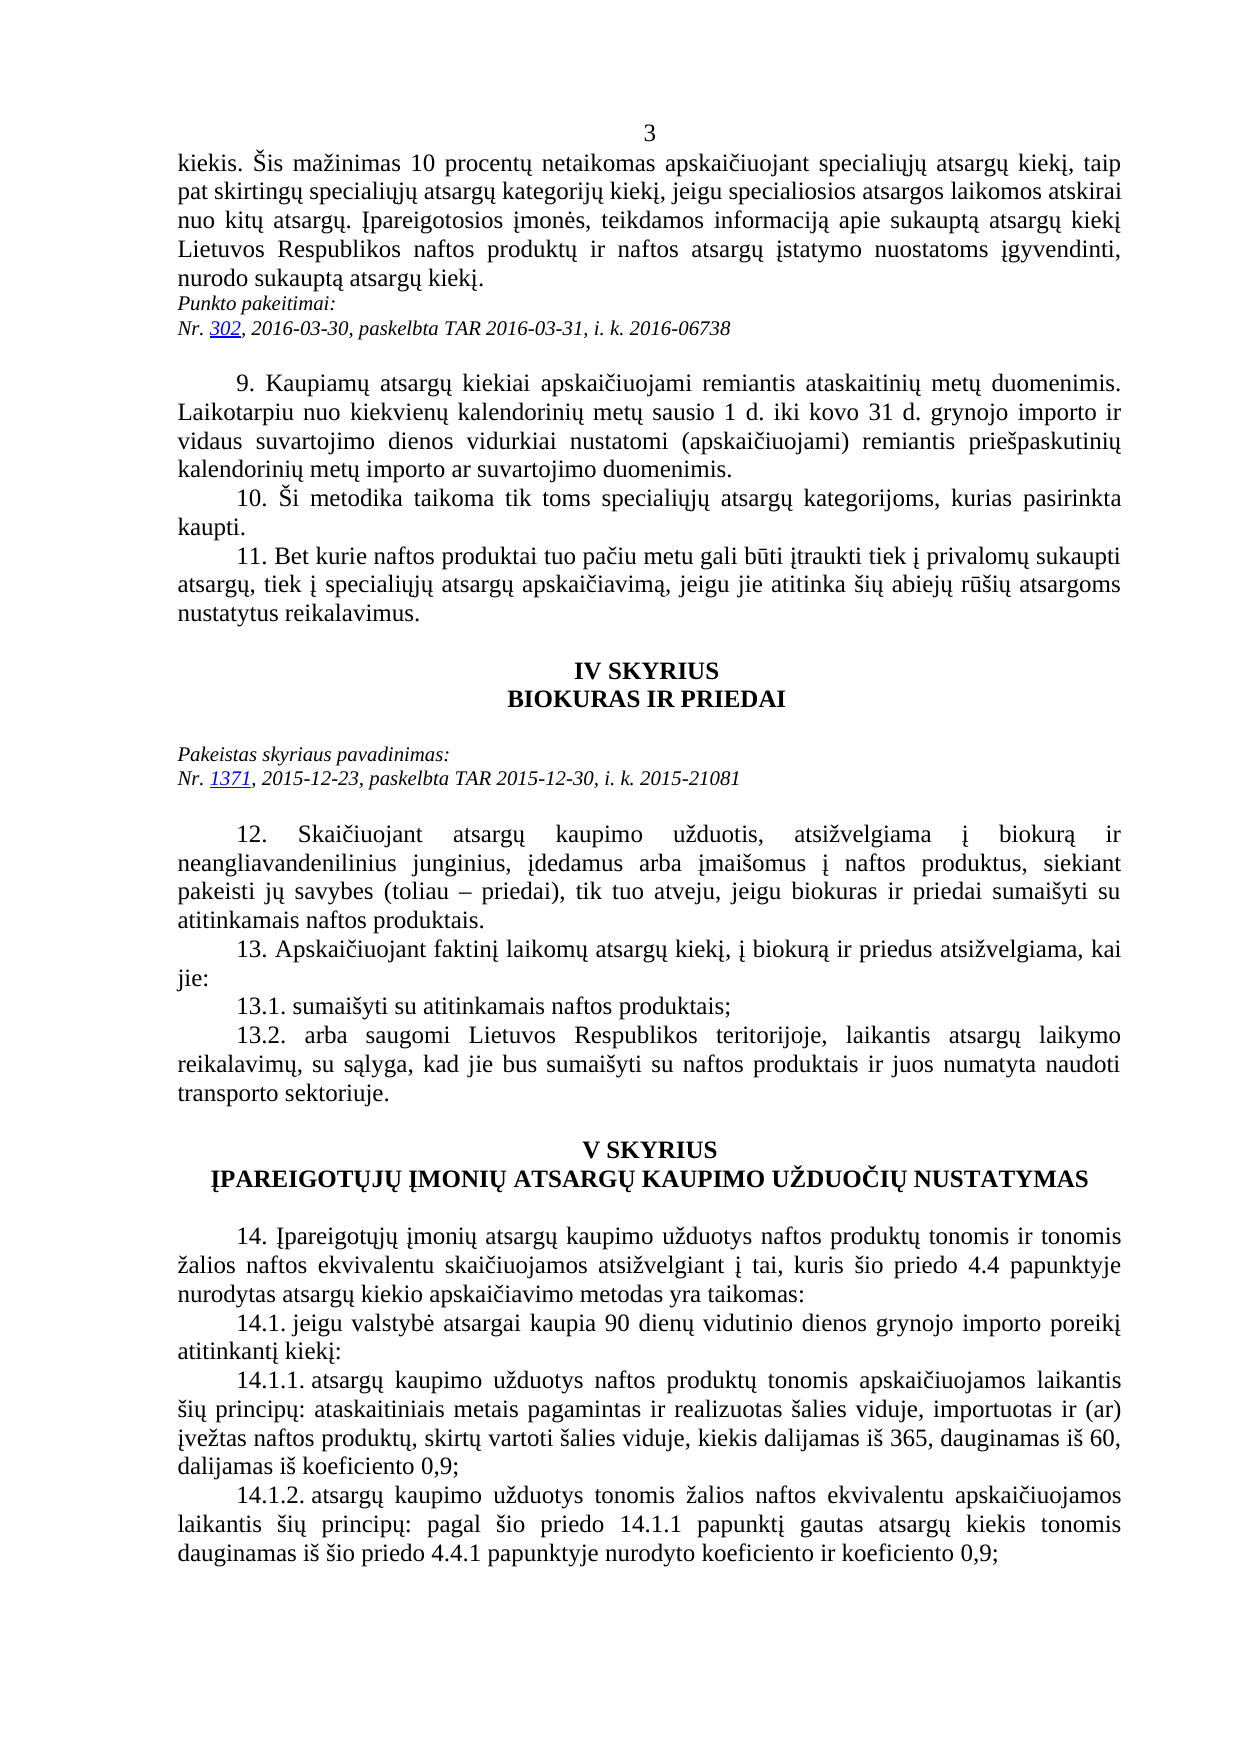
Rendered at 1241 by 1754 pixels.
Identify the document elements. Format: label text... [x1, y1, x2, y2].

text Pakeistas skyriaus pavadinimas: [177, 742, 1122, 766]
text 14.1.2. atsargų kaupimo užduotys tonomis žalios naftos ekvivalentu apskaičiuojamos laikantis šių principų: pagal šio priedo 14.1.1 papunktį gautas atsargų kiekis tonomis dauginamas iš šio priedo 4.4.1 papunktyje nurodyto koeficiento ir koeficiento 0,9; [177, 1480, 1122, 1566]
text 13.2. arba saugomi Lietuvos Respublikos teritorijoje, laikantis atsargų laikymo reikalavimų, su sąlyga, kad jie bus sumaišyti su naftos produktais ir juos numatyta naudoti transporto sektoriuje. [177, 1020, 1122, 1106]
text 10. Ši metodika taikoma tik toms specialiųjų atsargų kategorijoms, kurias pasirinkta kaupti. [177, 483, 1122, 541]
text Punkto pakeitimai: [177, 291, 1122, 315]
text V SKYRIUS [177, 1135, 1122, 1164]
text kiekis. Šis mažinimas 10 procentų netaikomas apskaičiuojant specialiųjų atsargų kiekį, taip pat skirtingų specialiųjų atsargų kategorijų kiekį, jeigu specialiosios atsargos laikomos atskirai nuo kitų atsargų. Įpareigotosios įmonės, teikdamos informaciją apie sukauptą atsargų kiekį Lietuvos Respublikos naftos produktų ir naftos atsargų įstatymo nuostatoms įgyvendinti, nurodo sukauptą atsargų kiekį. [177, 148, 1122, 291]
text 13. Apskaičiuojant faktinį laikomų atsargų kiekį, į biokurą ir priedus atsižvelgiama, kai jie: [177, 934, 1122, 991]
text 14.1.1. atsargų kaupimo užduotys naftos produktų tonomis apskaičiuojamos laikantis šių principų: ataskaitiniais metais pagamintas ir realizuotas šalies viduje, importuotas ir (ar) įvežtas naftos produktų, skirtų vartoti šalies viduje, kiekis dalijamas iš 365, dauginamas iš 60, dalijamas iš koeficiento 0,9; [177, 1365, 1122, 1480]
text Nr. 302, 2016-03-30, paskelbta TAR 2016-03-31, i. k. 2016-06738 [177, 315, 1122, 339]
text 13.1. sumaišyti su atitinkamais naftos produktais; [177, 991, 1122, 1020]
text Nr. 1371, 2015-12-23, paskelbta TAR 2015-12-30, i. k. 2015-21081 [177, 766, 1122, 790]
text IV SKYRIUS BIOKURAS IR PRIEDAI [177, 656, 1122, 713]
text 9. Kaupiamų atsargų kiekiai apskaičiuojami remiantis ataskaitinių metų duomenimis. Laikotarpiu nuo kiekvienų kalendorinių metų sausio 1 d. iki kovo 31 d. grynojo importo ir vidaus suvartojimo dienos vidurkiai nustatomi (apskaičiuojami) remiantis priešpaskutinių kalendorinių metų importo ar suvartojimo duomenimis. [177, 368, 1122, 483]
text 14. Įpareigotųjų įmonių atsargų kaupimo užduotys naftos produktų tonomis ir tonomis žalios naftos ekvivalentu skaičiuojamos atsižvelgiant į tai, kuris šio priedo 4.4 papunktyje nurodytas atsargų kiekio apskaičiavimo metodas yra taikomas: [177, 1221, 1122, 1308]
text ĮPAREIGOTŲJŲ ĮMONIŲ ATSARGŲ KAUPIMO UŽDUOČIŲ NUSTATYMAS [177, 1164, 1122, 1193]
text 11. Bet kurie naftos produktai tuo pačiu metu gali būti įtraukti tiek į privalomų sukaupti atsargų, tiek į specialiųjų atsargų apskaičiavimą, jeigu jie atitinka šių abiejų rūšių atsargoms nustatytus reikalavimus. [177, 541, 1122, 627]
text 14.1. jeigu valstybė atsargai kaupia 90 dienų vidutinio dienos grynojo importo poreikį atitinkantį kiekį: [177, 1308, 1122, 1365]
text 12. Skaičiuojant atsargų kaupimo užduotis, atsižvelgiama į biokurą ir neangliavandenilinius junginius, įdedamus arba įmaišomus į naftos produktus, siekiant pakeisti jų savybes (toliau – priedai), tik tuo atveju, jeigu biokuras ir priedai sumaišyti su atitinkamais naftos produktais. [177, 819, 1122, 934]
